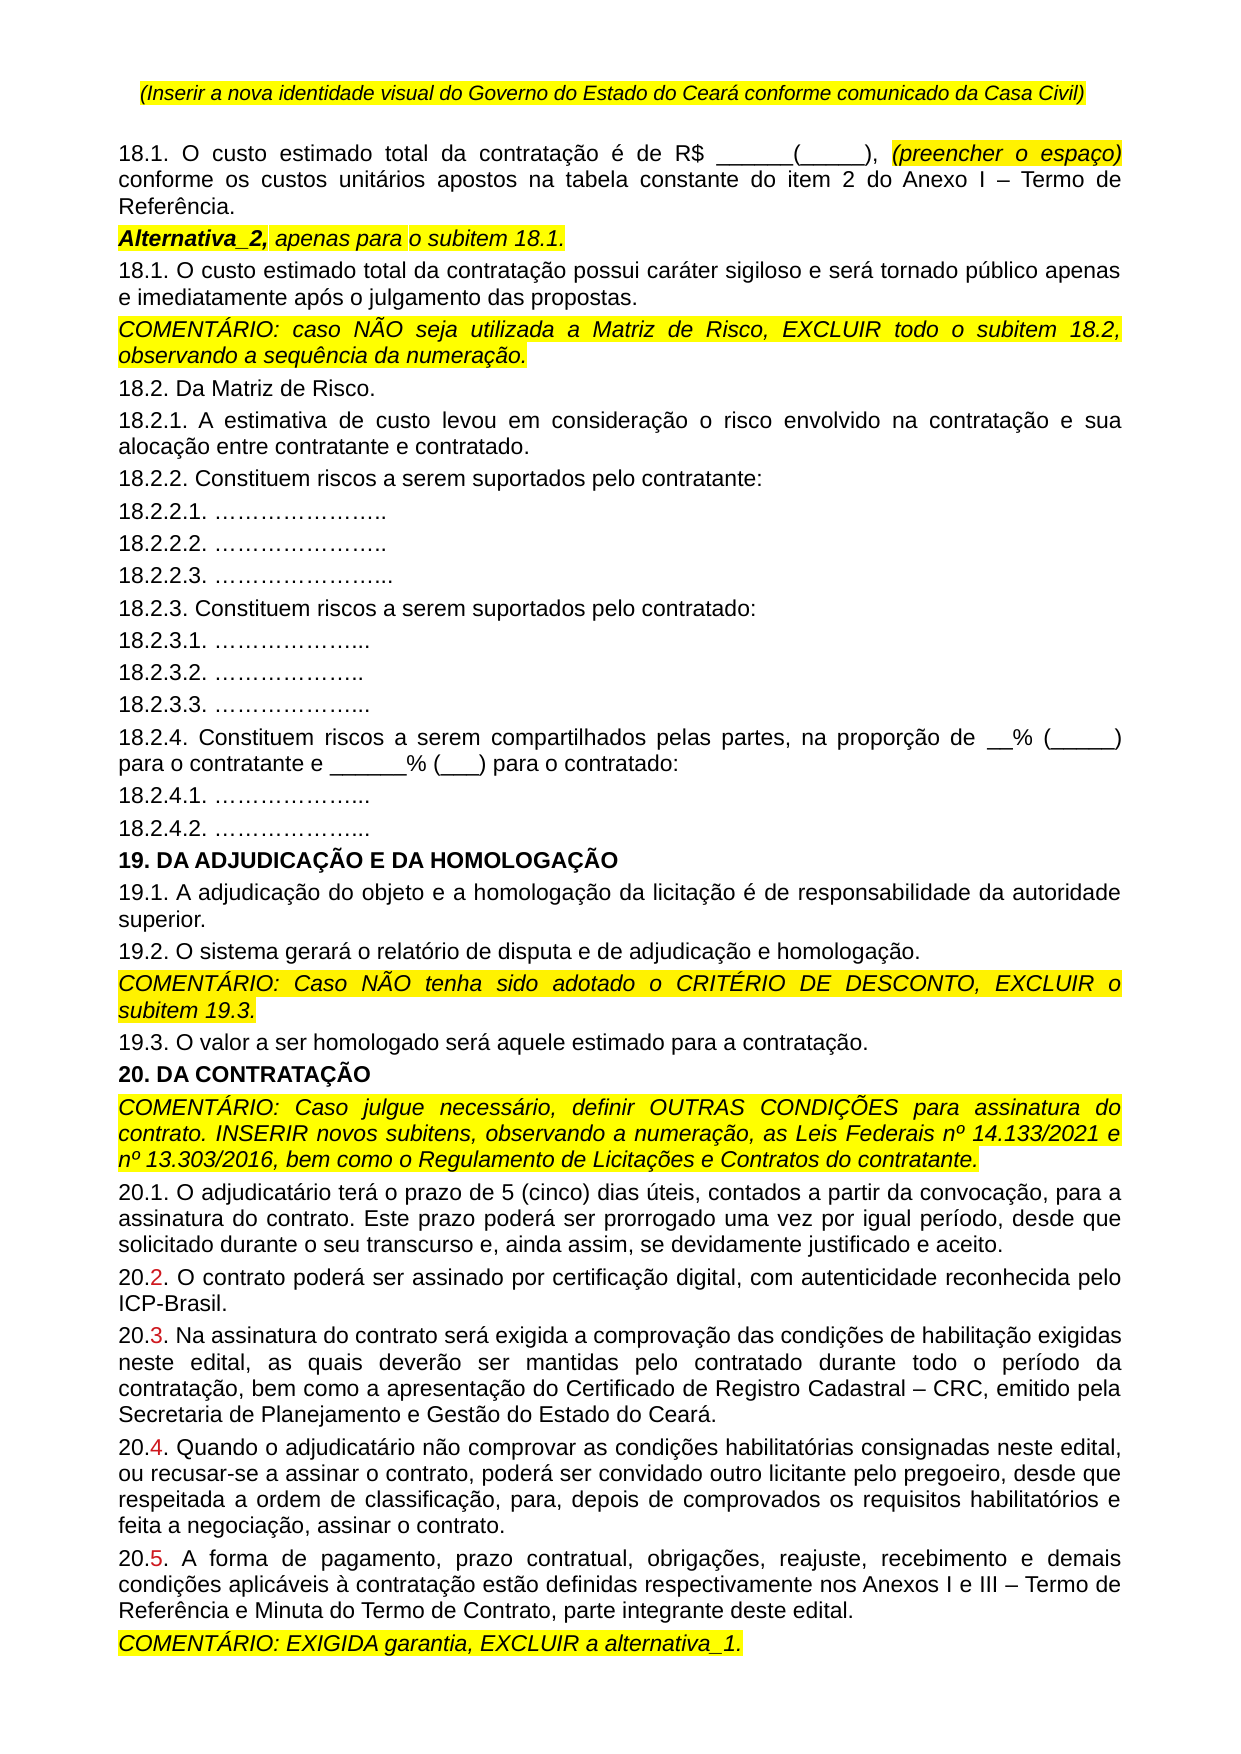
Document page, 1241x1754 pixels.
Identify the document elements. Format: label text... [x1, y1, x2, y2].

text 20.3. Na assinatura do contrato será exigida a comprovação das condições de habilitação exigidas neste edital, as quais deverão ser mantidas pelo contratado durante todo o período da contratação, bem como a apresentação do Certificado de Registro Cadastral – CRC, emitido pela Secretaria de Planejamento e Gestão do Estado do Ceará. [118, 1322, 1122, 1427]
text 18.2.2.2. ………………….. [118, 530, 1122, 556]
text 20.2. O contrato poderá ser assinado por certificação digital, com autenticidade reconhecida pelo ICP-Brasil. [118, 1263, 1122, 1316]
text 18.2.2.1. ………………….. [118, 498, 1122, 524]
text 18.2.3.3. ………………... [118, 691, 1122, 718]
text 20.4. Quando o adjudicatário não comprovar as condições habilitatórias consignadas neste edital, ou recusar-se a assinar o contrato, poderá ser convidado outro licitante pelo pregoeiro, desde que respeitada a ordem de classificação, para, depois de comprovados os requisitos habilitatórios e feita a negociação, assinar o contrato. [118, 1433, 1122, 1539]
text 18.2.4. Constituem riscos a serem compartilhados pelas partes, na proporção de __% (_____) para o contratante e ______% (___) para o contratado: [118, 724, 1122, 776]
text COMENTÁRIO: Caso julgue necessário, definir OUTRAS CONDIÇÕES para assinatura do contrato. INSERIR novos subitens, observando a numeração, as Leis Federais nº 14.133/2021 e nº 13.303/2016, bem como o Regulamento de Licitações e Contratos do contratante. [118, 1093, 1122, 1172]
text COMENTÁRIO: caso NÃO seja utilizada a Matriz de Risco, EXCLUIR todo o subitem 18.2, observando a sequência da numeração. [118, 316, 1122, 368]
text 18.2.4.1. ………………... [118, 782, 1122, 809]
text 18.2.3. Constituem riscos a serem suportados pelo contratado: [118, 594, 1122, 621]
text 18.2.3.2. ……………….. [118, 659, 1122, 686]
text 18.2. Da Matriz de Risco. [118, 374, 1122, 401]
text 19.3. O valor a ser homologado será aquele estimado para a contratação. [118, 1029, 1122, 1055]
text 19.2. O sistema gerará o relatório de disputa e de adjudicação e homologação. [118, 938, 1122, 964]
text 18.1. O custo estimado total da contratação é de R$ ______(_____), (preencher o espaço) conforme os custos unitários apostos na tabela constante do item 2 do Anexo I – Termo de Referência. [118, 140, 1122, 219]
text 19.1. A adjudicação do objeto e a homologação da licitação é de responsabilidade da autoridade superior. [118, 879, 1122, 932]
text 18.2.1. A estimativa de custo levou em consideração o risco envolvido na contratação e sua alocação entre contratante e contratado. [118, 407, 1122, 459]
text Alternativa_2, apenas para o subitem 18.1. [118, 225, 1122, 251]
text 18.2.2. Constituem riscos a serem suportados pelo contratante: [118, 465, 1122, 492]
text COMENTÁRIO: Caso NÃO tenha sido adotado o CRITÉRIO DE DESCONTO, EXCLUIR o subitem 19.3. [118, 970, 1122, 1023]
text 20.5. A forma de pagamento, prazo contratual, obrigações, reajuste, recebimento e demais condições aplicáveis à contratação estão definidas respectivamente nos Anexos I e III – Termo de Referência e Minuta do Termo de Contrato, parte integrante deste edital. [118, 1545, 1122, 1624]
text 20.1. O adjudicatário terá o prazo de 5 (cinco) dias úteis, contados a partir da convocação, para a assinatura do contrato. Este prazo poderá ser prorrogado uma vez por igual período, desde que solicitado durante o seu transcurso e, ainda assim, se devidamente justificado e aceito. [118, 1178, 1122, 1257]
text COMENTÁRIO: EXIGIDA garantia, EXCLUIR a alternativa_1. [118, 1630, 1122, 1656]
text 18.1. O custo estimado total da contratação possui caráter sigiloso e será tornado público apenas e imediatamente após o julgamento das propostas. [118, 257, 1122, 310]
text 18.2.4.2. ………………... [118, 815, 1122, 841]
text 19. DA ADJUDICAÇÃO E DA HOMOLOGAÇÃO [118, 847, 1122, 873]
text 20. DA CONTRATAÇÃO [118, 1061, 1122, 1087]
text 18.2.2.3. …………………... [118, 562, 1122, 589]
text 18.2.3.1. ………………... [118, 627, 1122, 653]
